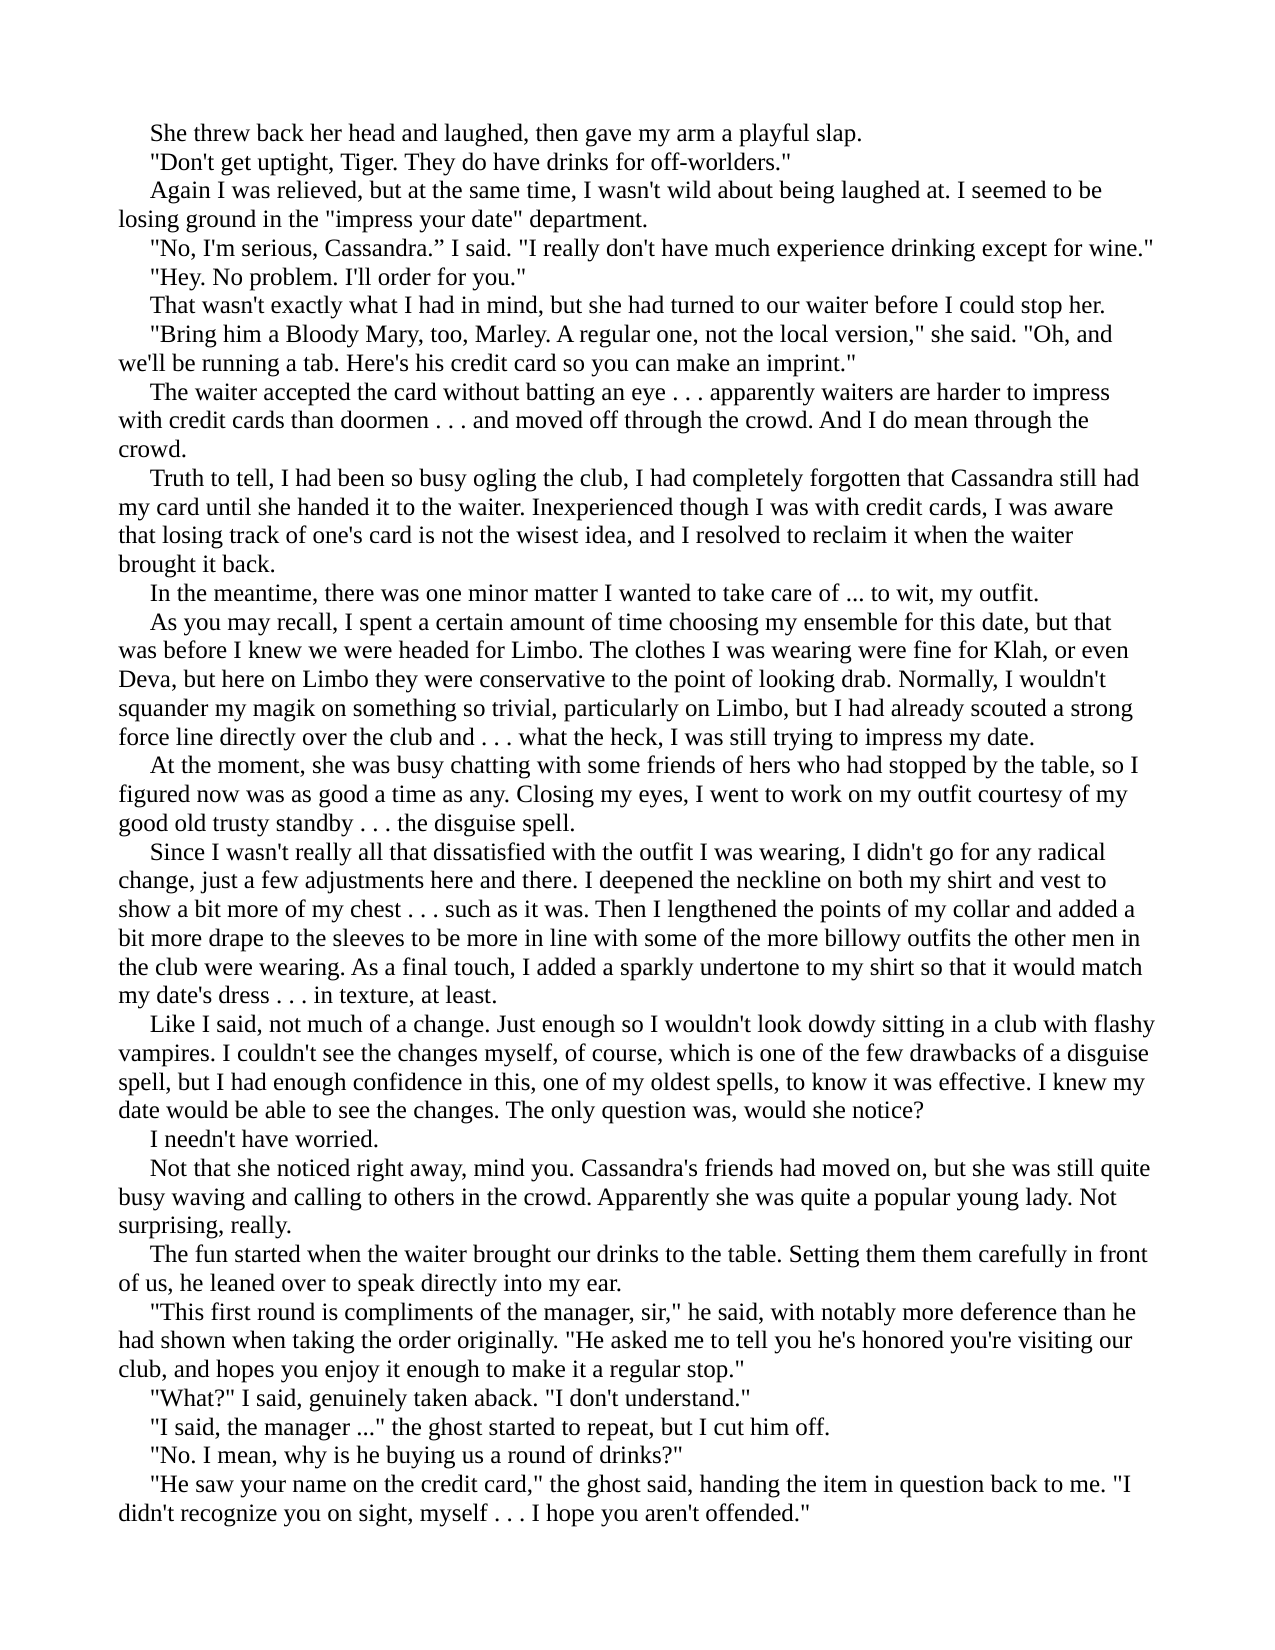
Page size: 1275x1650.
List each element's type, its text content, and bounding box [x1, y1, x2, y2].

text Again I was relieved, but at the same time, I wasn't wild about being laughed at. I seemed to be losing ground in the "impress your date" department. [118, 176, 1157, 233]
text Since I wasn't really all that dissatisfied with the outfit I was wearing, I didn't go for any radical change, just a few adjustments here and there. I deepened the neckline on both my shirt and vest to show a bit more of my chest . . . such as it was. Then I lengthened the points of my collar and added a bit more drape to the sleeves to be more in line with some of the more billowy outfits the other men in the club were wearing. As a final touch, I added a sparkly undertone to my shirt so that it would match my date's dress . . . in texture, at least. [118, 837, 1157, 1009]
text She threw back her head and laughed, then gave my arm a playful slap. [118, 118, 1157, 147]
text "Don't get uptight, Tiger. They do have drinks for off-worlders." [118, 147, 1157, 176]
text "He saw your name on the credit card," the ghost said, handing the item in question back to me. "I didn't recognize you on sight, myself . . . I hope you aren't offended." [118, 1469, 1157, 1527]
text "No, I'm serious, Cassandra.” I said. "I really don't have much experience drinking except for wine." [118, 233, 1157, 262]
text "No. I mean, why is he buying us a round of drinks?" [118, 1441, 1157, 1469]
text Truth to tell, I had been so busy ogling the club, I had completely forgotten that Cassandra still had my card until she handed it to the waiter. Inexperienced though I was with credit cards, I was aware that losing track of one's card is not the wisest idea, and I resolved to reclaim it when the waiter brought it back. [118, 463, 1157, 578]
text At the moment, she was busy chatting with some friends of hers who had stopped by the table, so I figured now was as good a time as any. Closing my eyes, I went to work on my outfit courtesy of my good old trusty standby . . . the disguise spell. [118, 751, 1157, 837]
text Like I said, not much of a change. Just enough so I wouldn't look dowdy sitting in a club with flashy vampires. I couldn't see the changes myself, of course, which is one of the few drawbacks of a disguise spell, but I had enough confidence in this, one of my oldest spells, to know it was effective. I knew my date would be able to see the changes. The only question was, would she notice? [118, 1009, 1157, 1124]
text That wasn't exactly what I had in mind, but she had turned to our waiter before I could stop her. [118, 291, 1157, 319]
text The waiter accepted the card without batting an eye . . . apparently waiters are harder to impress with credit cards than doormen . . . and moved off through the crowd. And I do mean through the crowd. [118, 377, 1157, 463]
text "Bring him a Bloody Mary, too, Marley. A regular one, not the local version," she said. "Oh, and we'll be running a tab. Here's his credit card so you can make an imprint." [118, 319, 1157, 377]
text As you may recall, I spent a certain amount of time choosing my ensemble for this date, but that was before I knew we were headed for Limbo. The clothes I was wearing were fine for Klah, or even Deva, but here on Limbo they were conservative to the point of looking drab. Normally, I wouldn't squander my magik on something so trivial, particularly on Limbo, but I had already scouted a strong force line directly over the club and . . . what the heck, I was still trying to impress my date. [118, 607, 1157, 751]
text The fun started when the waiter brought our drinks to the table. Setting them them carefully in front of us, he leaned over to speak directly into my ear. [118, 1239, 1157, 1297]
text "I said, the manager ..." the ghost started to repeat, but I cut him off. [118, 1412, 1157, 1441]
text Not that she noticed right away, mind you. Cassandra's friends had moved on, but she was still quite busy waving and calling to others in the crowd. Apparently she was quite a popular young lady. Not surprising, really. [118, 1153, 1157, 1239]
text "This first round is compliments of the manager, sir," he said, with notably more deference than he had shown when taking the order originally. "He asked me to tell you he's honored you're visiting our club, and hopes you enjoy it enough to make it a regular stop." [118, 1297, 1157, 1383]
text "What?" I said, genuinely taken aback. "I don't understand." [118, 1383, 1157, 1412]
text In the meantime, there was one minor matter I wanted to take care of ... to wit, my outfit. [118, 578, 1157, 607]
text "Hey. No problem. I'll order for you." [118, 262, 1157, 291]
text I needn't have worried. [118, 1124, 1157, 1153]
